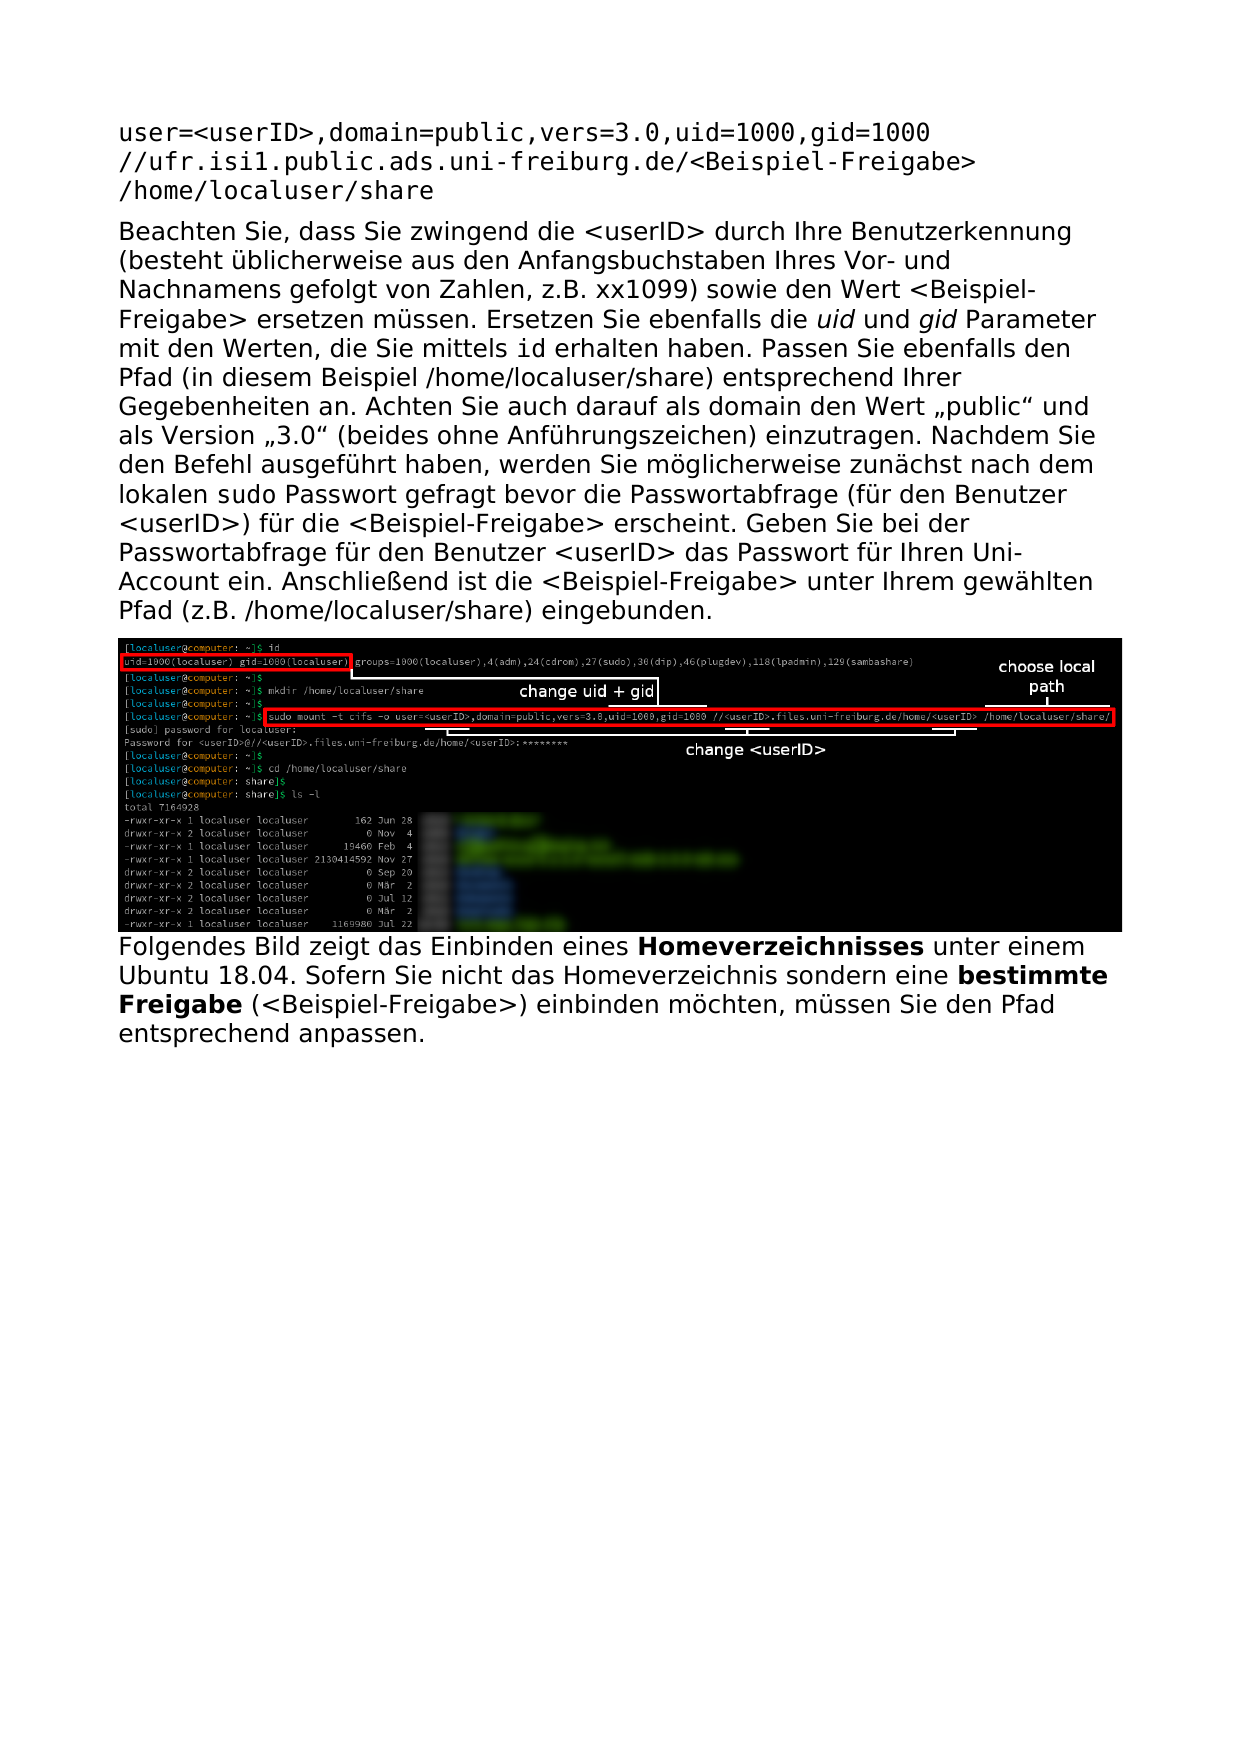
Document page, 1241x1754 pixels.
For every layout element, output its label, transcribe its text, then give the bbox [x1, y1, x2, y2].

picture [118, 638, 1123, 932]
text Folgendes Bild zeigt das Einbinden eines Homeverzeichnisses unter einem Ubuntu 18.04. Sofern Sie nicht das Homeverzeichnis sondern eine bestimmte Freigabe (<Beispiel-Freigabe>) einbinden möchten, müssen Sie den Pfad entsprechend anpassen. [118, 932, 1122, 1049]
text user=<userID>,domain=public,vers=3.0,uid=1000,gid=1000 //ufr.isi1.public.ads.uni-freiburg.de/<Beispiel-Freigabe> /home/localuser/share [118, 118, 1122, 206]
text Beachten Sie, dass Sie zwingend die <userID> durch Ihre Benutzerkennung (besteht üblicherweise aus den Anfangsbuchstaben Ihres Vor- und Nachnamens gefolgt von Zahlen, z.B. xx1099) sowie den Wert <Beispiel-Freigabe> ersetzen müssen. Ersetzen Sie ebenfalls die uid und gid Parameter mit den Werten, die Sie mittels id erhalten haben. Passen Sie ebenfalls den Pfad (in diesem Beispiel /home/localuser/share) entsprechend Ihrer Gegebenheiten an. Achten Sie auch darauf als domain den Wert „public“ und als Version „3.0“ (beides ohne Anführungszeichen) einzutragen. Nachdem Sie den Befehl ausgeführt haben, werden Sie möglicherweise zunächst nach dem lokalen sudo Passwort gefragt bevor die Passwortabfrage (für den Benutzer <userID>) für die <Beispiel-Freigabe> erscheint. Geben Sie bei der Passwortabfrage für den Benutzer <userID> das Passwort für Ihren Uni-Account ein. Anschließend ist die <Beispiel-Freigabe> unter Ihrem gewählten Pfad (z.B. /home/localuser/share) eingebunden. [118, 217, 1122, 626]
